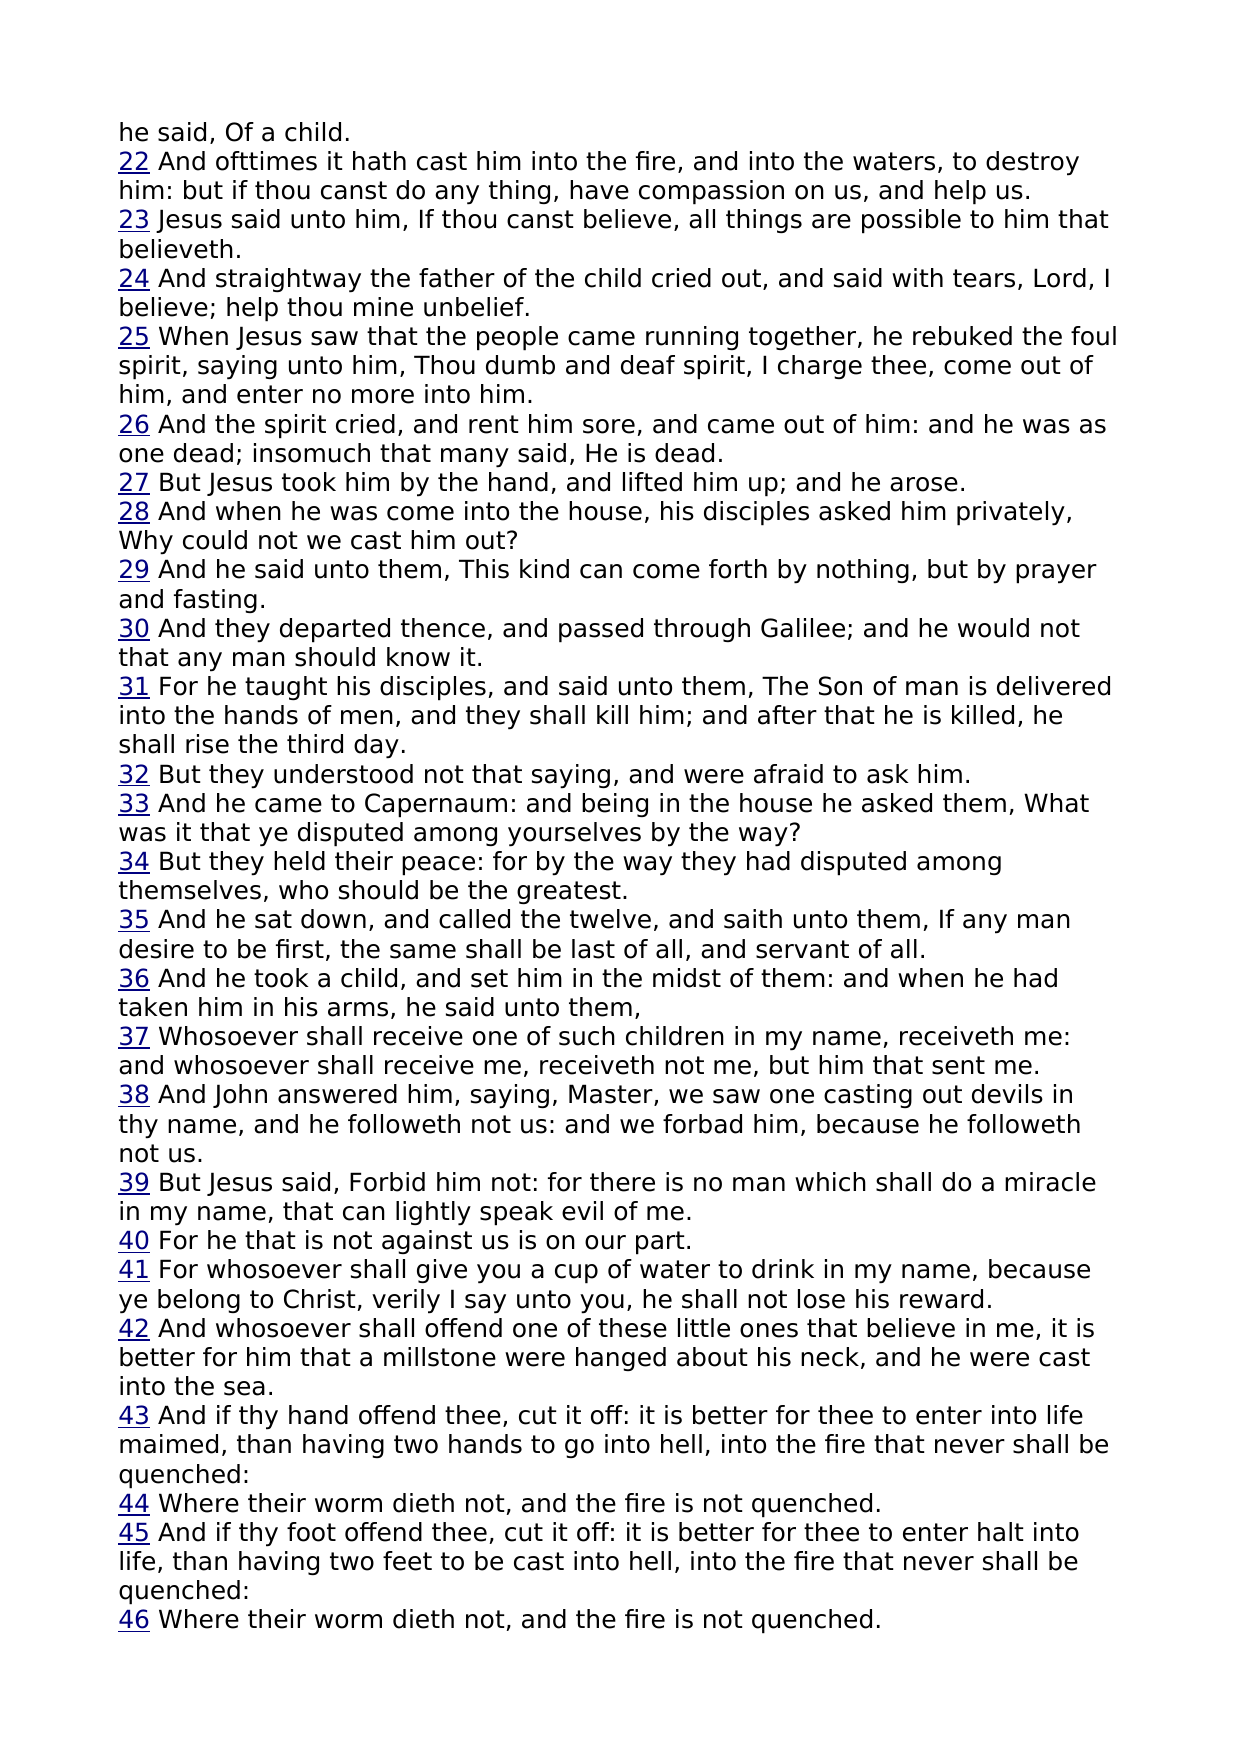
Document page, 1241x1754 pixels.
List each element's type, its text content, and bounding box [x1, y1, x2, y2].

text he said, Of a child. 22 And ofttimes it hath cast him into the fire, and into the waters, to destroy him: but if thou canst do any thing, have compassion on us, and help us. 23 Jesus said unto him, If thou canst believe, all things are possible to him that believeth. 24 And straightway the father of the child cried out, and said with tears, Lord, I believe; help thou mine unbelief. 25 When Jesus saw that the people came running together, he rebuked the foul spirit, saying unto him, Thou dumb and deaf spirit, I charge thee, come out of him, and enter no more into him. 26 And the spirit cried, and rent him sore, and came out of him: and he was as one dead; insomuch that many said, He is dead. 27 But Jesus took him by the hand, and lifted him up; and he arose. 28 And when he was come into the house, his disciples asked him privately, Why could not we cast him out? 29 And he said unto them, This kind can come forth by nothing, but by prayer and fasting. 30 And they departed thence, and passed through Galilee; and he would not that any man should know it. 31 For he taught his disciples, and said unto them, The Son of man is delivered into the hands of men, and they shall kill him; and after that he is killed, he shall rise the third day. 32 But they understood not that saying, and were afraid to ask him. 33 And he came to Capernaum: and being in the house he asked them, What was it that ye disputed among yourselves by the way? 34 But they held their peace: for by the way they had disputed among themselves, who should be the greatest. 35 And he sat down, and called the twelve, and saith unto them, If any man desire to be first, the same shall be last of all, and servant of all. 36 And he took a child, and set him in the midst of them: and when he had taken him in his arms, he said unto them, 37 Whosoever shall receive one of such children in my name, receiveth me: and whosoever shall receive me, receiveth not me, but him that sent me. 38 And John answered him, saying, Master, we saw one casting out devils in thy name, and he followeth not us: and we forbad him, because he followeth not us. 39 But Jesus said, Forbid him not: for there is no man which shall do a miracle in my name, that can lightly speak evil of me. 40 For he that is not against us is on our part. 41 For whosoever shall give you a cup of water to drink in my name, because ye belong to Christ, verily I say unto you, he shall not lose his reward. 42 And whosoever shall offend one of these little ones that believe in me, it is better for him that a millstone were hanged about his neck, and he were cast into the sea. 43 And if thy hand offend thee, cut it off: it is better for thee to enter into life maimed, than having two hands to go into hell, into the fire that never shall be quenched: 44 Where their worm dieth not, and the fire is not quenched. 45 And if thy foot offend thee, cut it off: it is better for thee to enter halt into life, than having two feet to be cast into hell, into the fire that never shall be quenched: 46 Where their worm dieth not, and the fire is not quenched. [118, 118, 1122, 1635]
